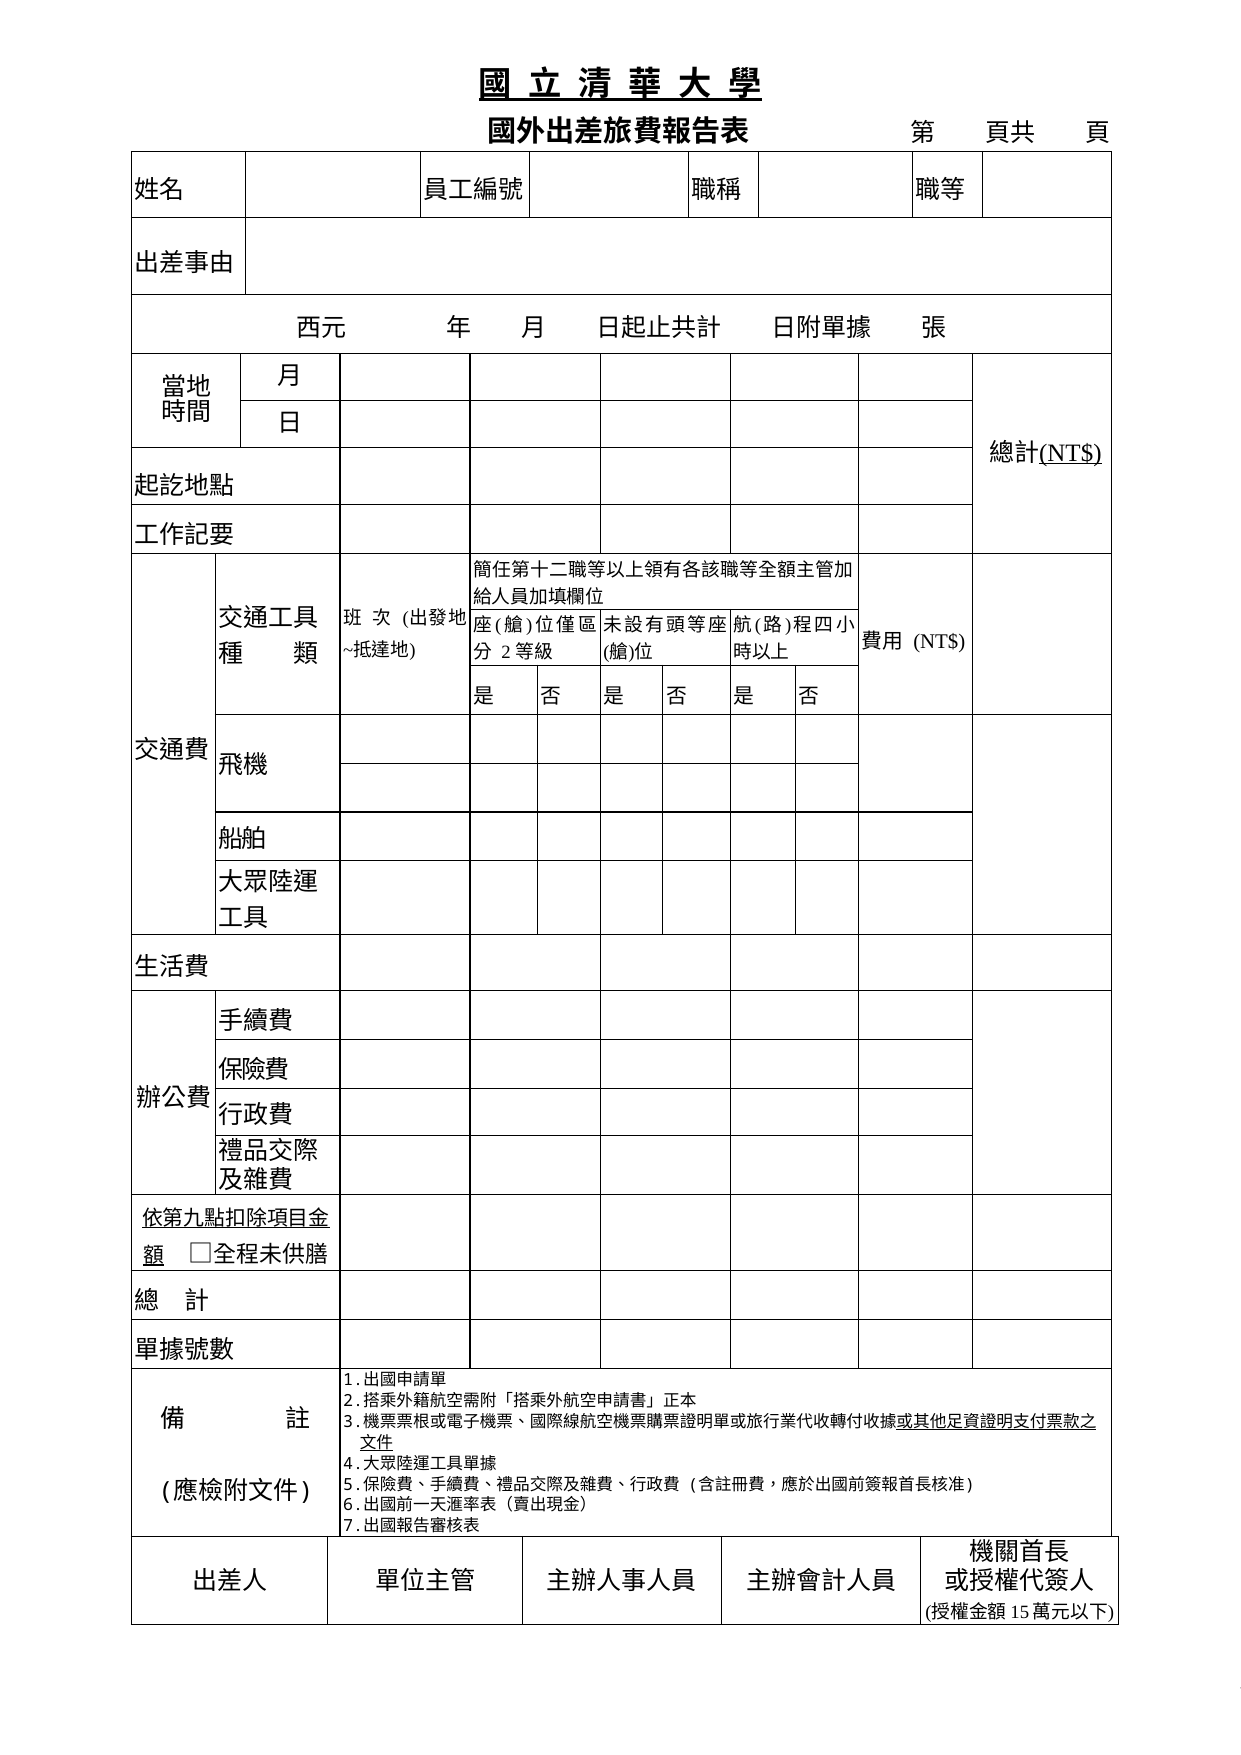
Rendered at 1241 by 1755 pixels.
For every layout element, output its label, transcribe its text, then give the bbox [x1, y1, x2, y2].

table_cell [246, 218, 1111, 294]
table_cell [601, 991, 730, 1039]
table_cell [601, 1271, 730, 1319]
table_cell [731, 991, 858, 1039]
table_cell [859, 861, 972, 934]
table_cell [1112, 1039, 1118, 1088]
table_cell [1112, 217, 1118, 294]
table_header [246, 152, 420, 217]
table_cell 是 [601, 666, 662, 713]
table_cell 當地 時間 [132, 354, 240, 447]
table_header 員工編號 [421, 152, 529, 217]
table_cell [1112, 990, 1118, 1039]
table_cell [341, 813, 469, 860]
table_cell [601, 715, 662, 762]
table_cell [731, 813, 795, 860]
table_cell [663, 715, 730, 762]
table_cell [601, 448, 730, 504]
table_cell [341, 861, 469, 934]
table_cell [1112, 553, 1118, 609]
table_cell [538, 861, 600, 934]
table_cell [859, 813, 972, 860]
table_header 職稱 [689, 152, 758, 217]
table_cell [471, 861, 537, 934]
table_header 職等 [913, 152, 982, 217]
table_cell [796, 764, 858, 811]
table_cell [601, 505, 730, 553]
table_cell [471, 935, 600, 990]
table_cell [1112, 811, 1118, 860]
table_cell [1112, 447, 1118, 504]
table_cell [1112, 934, 1118, 990]
table_cell [341, 1136, 469, 1194]
table_cell [1112, 1368, 1118, 1536]
table_cell [538, 764, 600, 811]
table_cell [471, 764, 537, 811]
table_cell [859, 991, 972, 1039]
table_cell [601, 1089, 730, 1135]
table_cell [731, 861, 795, 934]
table_cell [731, 935, 858, 990]
table_cell [471, 715, 537, 762]
table_cell 單據號數 [132, 1320, 339, 1368]
table_cell 西元 年 月 日起止共計 日附單據 張 [132, 295, 1111, 353]
table_cell [859, 1040, 972, 1088]
table_cell [341, 1320, 469, 1368]
table_cell [471, 1136, 600, 1194]
table_cell 起訖地點 [132, 448, 339, 504]
table_cell 是 [731, 666, 795, 713]
table_cell [731, 354, 858, 400]
table_header [530, 152, 688, 217]
table_cell 依第九點扣除項目金額 □全程未供膳 [132, 1195, 339, 1270]
table_cell [1112, 1088, 1118, 1135]
table_cell [1112, 1270, 1118, 1319]
table_cell [1112, 763, 1118, 811]
table_cell [341, 764, 469, 811]
table_cell [471, 991, 600, 1039]
table_cell [1112, 1135, 1118, 1194]
table_cell [601, 354, 730, 400]
table_cell 班 次 (出發地~抵達地) [341, 554, 469, 713]
table_cell 交通工具 種 類 [216, 554, 339, 713]
table_cell 禮品交際及雜費 [216, 1136, 339, 1194]
table_cell [663, 813, 730, 860]
table_cell [601, 813, 662, 860]
table_cell [731, 1195, 858, 1270]
table_cell 是 [471, 666, 537, 713]
table_cell 備 註 文完 (應檢附文件) [132, 1369, 339, 1536]
table_cell [1112, 504, 1118, 553]
table_cell 費用 (NT$) [859, 554, 972, 713]
table_cell 保險費 [216, 1040, 339, 1088]
table_cell [973, 1320, 1111, 1368]
table_cell [973, 1271, 1111, 1319]
table_cell 生活費 [132, 935, 339, 990]
table_cell [859, 935, 972, 990]
table_cell [1112, 1194, 1118, 1270]
table_header [983, 152, 1111, 217]
table_cell [731, 401, 858, 447]
table_cell [1112, 294, 1118, 353]
table_cell [859, 1271, 972, 1319]
table_cell [973, 935, 1111, 990]
table_cell [341, 715, 469, 762]
table_cell [859, 401, 972, 447]
table_cell 出差事由 [132, 218, 245, 294]
table_cell 主辦人事人員 [523, 1537, 721, 1624]
table_cell 飛機 [216, 715, 339, 811]
table_cell 手續費 [216, 991, 339, 1039]
table_cell [973, 1195, 1111, 1270]
table_cell [471, 1195, 600, 1270]
table_cell [796, 861, 858, 934]
text 國 立 清 華 大 學 [130, 59, 1110, 105]
table_cell [731, 1089, 858, 1135]
table_header [759, 152, 912, 217]
table_cell [341, 354, 469, 400]
table_cell [1112, 665, 1118, 713]
table_cell [796, 813, 858, 860]
table_cell [601, 764, 662, 811]
text 國外出差旅費報告表 第 頁共 頁 [195, 105, 1110, 151]
table_cell [471, 1271, 600, 1319]
table_cell [731, 764, 795, 811]
table_cell [601, 935, 730, 990]
table_cell [471, 448, 600, 504]
table_cell 交通費 [132, 554, 215, 934]
table_cell 機關首長 或授權代簽人 (授權金額15萬元以下) [921, 1537, 1118, 1624]
table_cell 日 [241, 401, 339, 447]
table_cell [341, 1040, 469, 1088]
table_cell [1112, 609, 1118, 664]
table_cell [859, 1089, 972, 1135]
table_cell [1112, 1319, 1118, 1368]
table_header [1112, 151, 1118, 217]
table_cell 否 [538, 666, 600, 713]
table_cell [341, 1195, 469, 1270]
table_cell 總 計 [132, 1271, 339, 1319]
table_cell [341, 935, 469, 990]
table_cell [471, 1040, 600, 1088]
table_cell [731, 1320, 858, 1368]
table_cell 主辦會計人員 [722, 1537, 920, 1624]
table_cell 航(路)程四小時以上 [731, 610, 858, 664]
table_cell [341, 448, 469, 504]
table_cell [731, 715, 795, 762]
table_cell 座(艙)位僅區分 2 等級 [471, 610, 600, 664]
table_cell 否 [663, 666, 730, 713]
table_header 姓名 [132, 152, 245, 217]
table_cell [538, 715, 600, 762]
table_cell [341, 1089, 469, 1135]
table_cell 辦公費 [132, 991, 215, 1194]
table_cell [973, 715, 1111, 934]
table_cell [731, 448, 858, 504]
table_cell [341, 401, 469, 447]
table_cell [538, 813, 600, 860]
table_cell 月 [241, 354, 339, 400]
table_cell [859, 1136, 972, 1194]
table_cell [731, 1136, 858, 1194]
table_cell [859, 1320, 972, 1368]
table_cell [1112, 860, 1118, 934]
table_cell 否 [796, 666, 858, 713]
table_cell [601, 1040, 730, 1088]
table_cell 總計(NT$) [973, 354, 1111, 553]
table_cell [341, 1271, 469, 1319]
table_cell [341, 505, 469, 553]
table_cell [796, 715, 858, 762]
table_cell 船舶 [216, 813, 339, 860]
table_cell [341, 991, 469, 1039]
table_cell [663, 861, 730, 934]
table_cell [601, 1320, 730, 1368]
table_cell [1112, 714, 1118, 762]
table_cell 未設有頭等座(艙)位 [601, 610, 730, 664]
table_cell [859, 448, 972, 504]
table_cell [471, 813, 537, 860]
table_cell [471, 354, 600, 400]
table_cell 單位主管 [328, 1537, 522, 1624]
table_cell [731, 1040, 858, 1088]
table_cell [601, 861, 662, 934]
table_cell [471, 505, 600, 553]
table_cell [471, 401, 600, 447]
table_cell [663, 764, 730, 811]
table_cell [601, 401, 730, 447]
table_cell 簡任第十二職等以上領有各該職等全額主管加給人員加填欄位 [471, 554, 858, 609]
table_cell [973, 554, 1111, 713]
table_cell [601, 1195, 730, 1270]
table_cell [859, 715, 972, 811]
table_cell [601, 1136, 730, 1194]
table_cell 工作記要 [132, 505, 339, 553]
table_cell 行政費 [216, 1089, 339, 1135]
table_cell 出差人 [132, 1537, 327, 1624]
table_cell [471, 1089, 600, 1135]
table_cell [1112, 353, 1118, 400]
table_cell [731, 505, 858, 553]
table_cell [731, 1271, 858, 1319]
table_cell [471, 1320, 600, 1368]
table_cell [859, 354, 972, 400]
table_cell 1.出國申請單 2.搭乘外籍航空需附「搭乘外航空申請書」正本 3.機票票根或電子機票、國際線航空機票購票證明單或旅行業代收轉付收據或其他足資證明支付票款之文件 4.大眾陸運工具單據 5.保險費、手續費、禮品交際及雜費、行政費 (含註冊費，應於出國前簽報首長核准) 6.出國前一天滙率表（賣出現金） 7.出國報告審核表 [341, 1369, 1111, 1536]
table_cell [859, 505, 972, 553]
table_cell [1112, 400, 1118, 447]
table_cell [973, 991, 1111, 1194]
table_cell 大眾陸運工具 [216, 861, 339, 934]
table_cell [859, 1195, 972, 1270]
